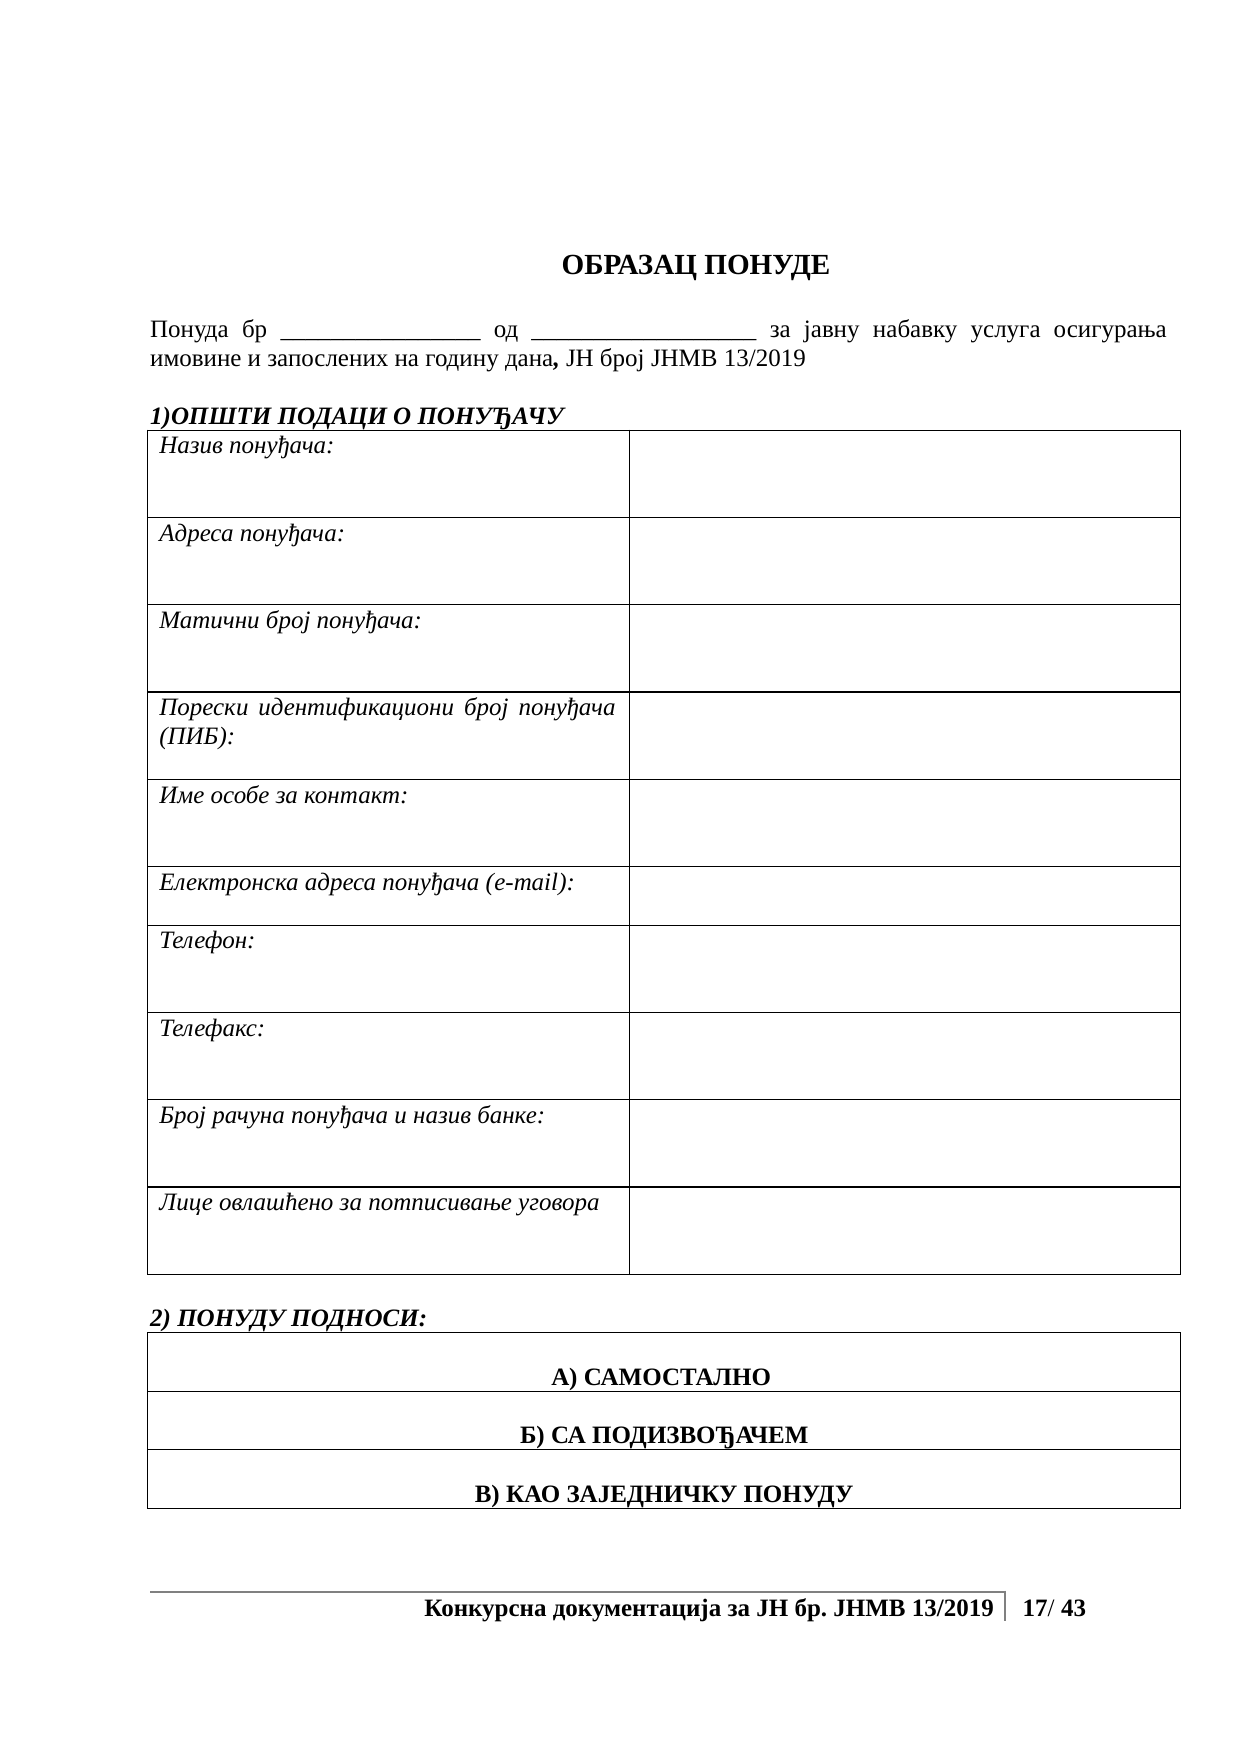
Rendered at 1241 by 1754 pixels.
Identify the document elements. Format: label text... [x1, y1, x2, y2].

text 2) ПОНУДУ ПОДНОСИ: [150, 1303, 1167, 1332]
table_cell Лице овлашћено за потписивање уговора [148, 1188, 629, 1274]
table_cell Име особе за контакт: [148, 780, 629, 866]
text ОБРАЗАЦ ПОНУДЕ [225, 247, 1167, 281]
table_cell Порески идентификациони број понуђача (ПИБ): [148, 693, 629, 779]
table_cell Адреса понуђача: [148, 518, 629, 604]
table_cell Број рачуна понуђача и назив банке: [148, 1100, 629, 1186]
table_cell [630, 1100, 1180, 1186]
text Понуда бр ________________ од __________________ за јавну набавку услуга осигурања имовине и запослених на годину дана, ЈН број ЈНМВ 13/2019 [150, 314, 1167, 372]
table_cell [630, 693, 1180, 779]
table_cell Електронска адреса понуђача (e-mail): [148, 867, 629, 924]
table_cell [630, 605, 1180, 691]
table_cell [630, 867, 1180, 924]
table_cell [630, 518, 1180, 604]
table_header [630, 431, 1180, 517]
table_cell [630, 926, 1180, 1012]
table_cell [630, 1013, 1180, 1099]
text 1)ОПШТИ ПОДАЦИ О ПОНУЂАЧУ [150, 401, 1167, 429]
table_cell Матични број понуђача: [148, 605, 629, 691]
table_header Назив понуђача: [148, 431, 629, 517]
table_cell Б) СА ПОДИЗВОЂАЧЕМ [148, 1392, 1180, 1449]
table_cell В) КАО ЗАЈЕДНИЧКУ ПОНУДУ [148, 1450, 1180, 1508]
table_cell Телефон: [148, 926, 629, 1012]
table_cell [630, 1188, 1180, 1274]
table_header А) САМОСТАЛНО [148, 1333, 1180, 1391]
table_cell [630, 780, 1180, 866]
table_cell Телефакс: [148, 1013, 629, 1099]
